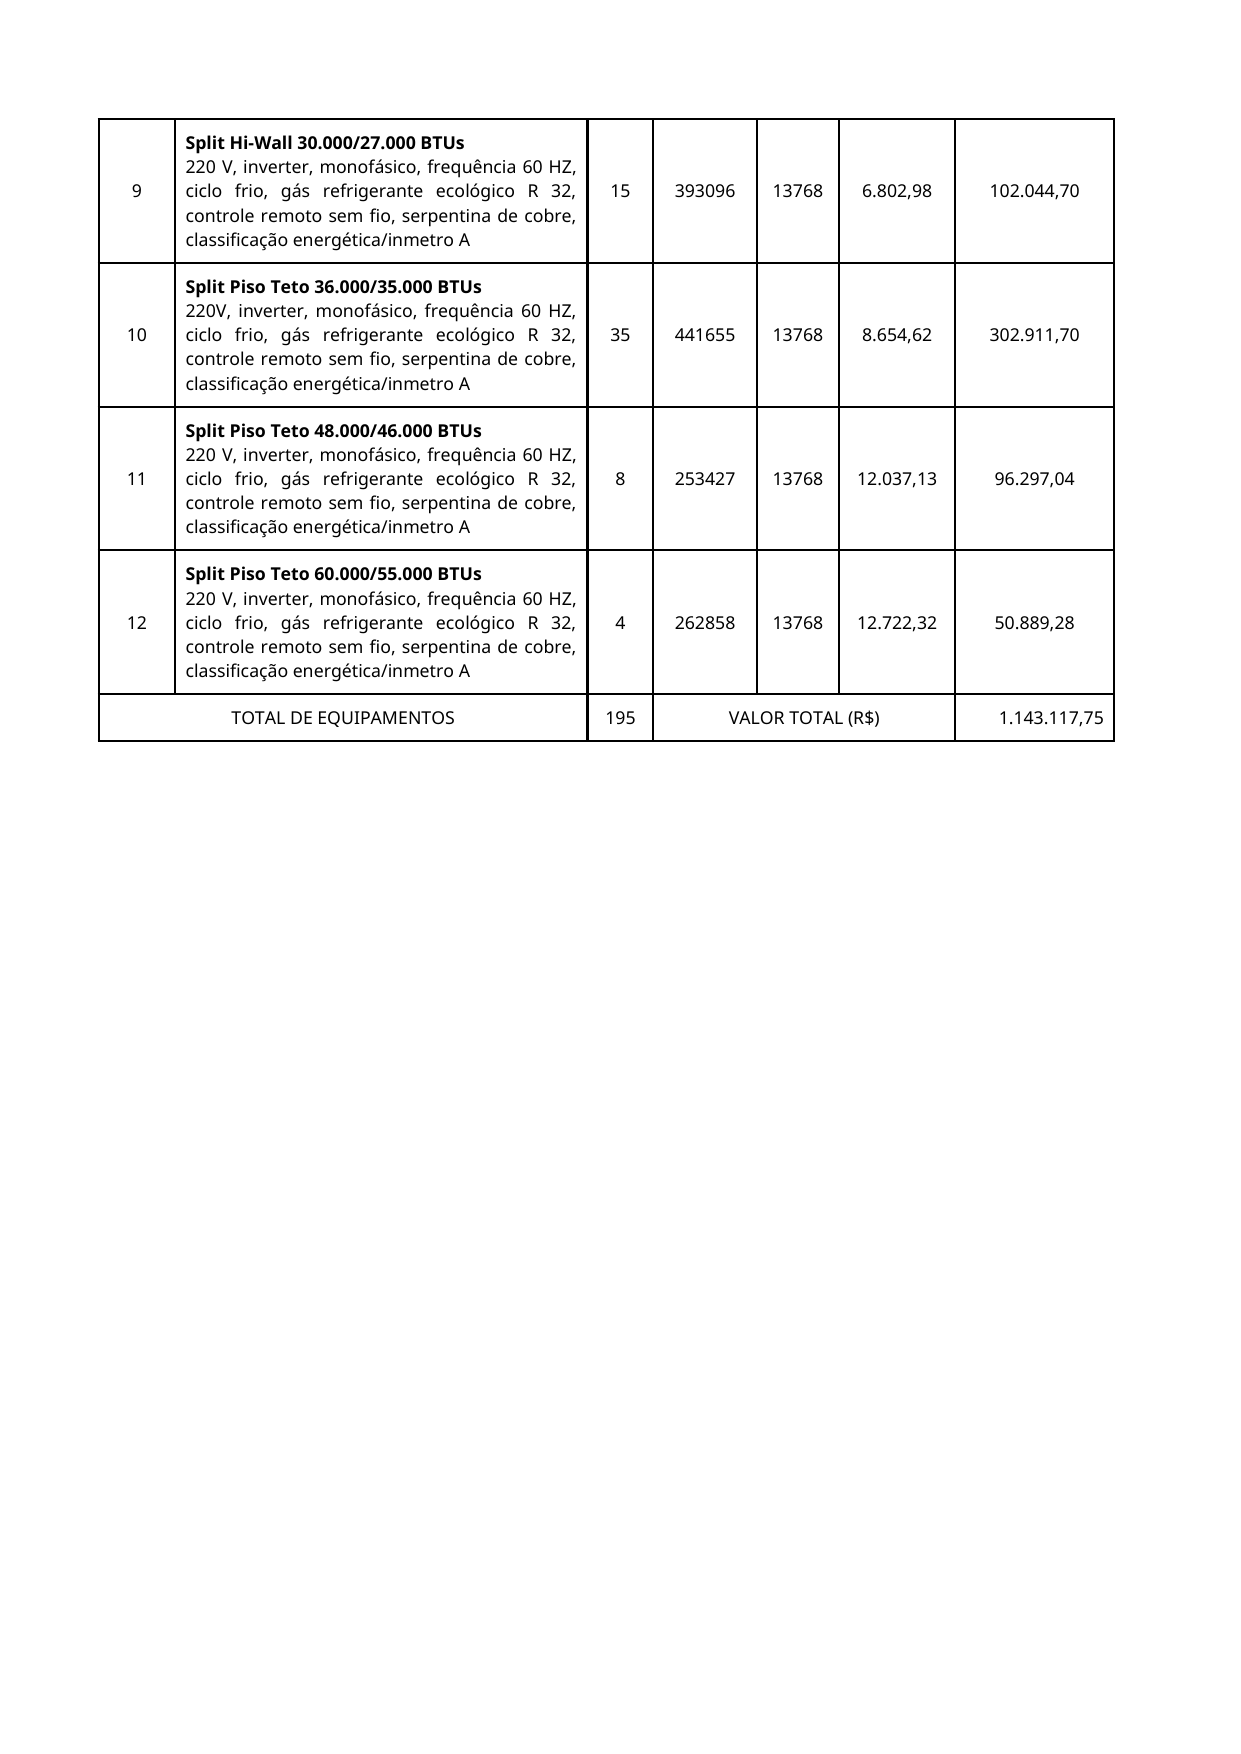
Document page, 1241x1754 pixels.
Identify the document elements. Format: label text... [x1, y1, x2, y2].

table_cell 1.143.117,75 [956, 695, 1113, 740]
table_cell Split Piso Teto 48.000/46.000 BTUs 220 V, inverter, monofásico, frequência 60 HZ, ciclo frio, gás refrigerante ecológico R 32, controle remoto sem fio, serpentina de cobre, classificação energética/inmetro A [176, 408, 586, 549]
table_cell 102.044,70 [956, 120, 1113, 262]
table_cell 262858 [654, 551, 756, 693]
table_cell Split Piso Teto 36.000/35.000 BTUs 220V, inverter, monofásico, frequência 60 HZ, ciclo frio, gás refrigerante ecológico R 32, controle remoto sem fio, serpentina de cobre, classificação energética/inmetro A [176, 264, 586, 406]
table_cell 302.911,70 [956, 264, 1113, 406]
table_cell 13768 [758, 120, 838, 262]
table_cell 11 [100, 408, 174, 549]
table_cell 6.802,98 [840, 120, 954, 262]
table_cell 393096 [654, 120, 756, 262]
table_cell 12.037,13 [840, 408, 954, 549]
table_cell 96.297,04 [956, 408, 1113, 549]
table_cell 9 [100, 120, 174, 262]
table_cell 15 [589, 120, 652, 262]
table_cell 13768 [758, 264, 838, 406]
table_cell 10 [100, 264, 174, 406]
table_cell TOTAL DE EQUIPAMENTOS [100, 695, 586, 740]
table_cell 50.889,28 [956, 551, 1113, 693]
table_cell 441655 [654, 264, 756, 406]
table_cell VALOR TOTAL (R$) [654, 695, 954, 740]
table_cell 195 [589, 695, 652, 740]
table_cell 13768 [758, 408, 838, 549]
table_cell Split Hi-Wall 30.000/27.000 BTUs 220 V, inverter, monofásico, frequência 60 HZ, ciclo frio, gás refrigerante ecológico R 32, controle remoto sem fio, serpentina de cobre, classificação energética/inmetro A [176, 120, 586, 262]
table_cell 4 [589, 551, 652, 693]
table_cell 8 [589, 408, 652, 549]
table_cell 13768 [758, 551, 838, 693]
table_cell 35 [589, 264, 652, 406]
table_cell 253427 [654, 408, 756, 549]
table_cell 8.654,62 [840, 264, 954, 406]
table_cell 12 [100, 551, 174, 693]
table_cell Split Piso Teto 60.000/55.000 BTUs 220 V, inverter, monofásico, frequência 60 HZ, ciclo frio, gás refrigerante ecológico R 32, controle remoto sem fio, serpentina de cobre, classificação energética/inmetro A [176, 551, 586, 693]
table_cell 12.722,32 [840, 551, 954, 693]
